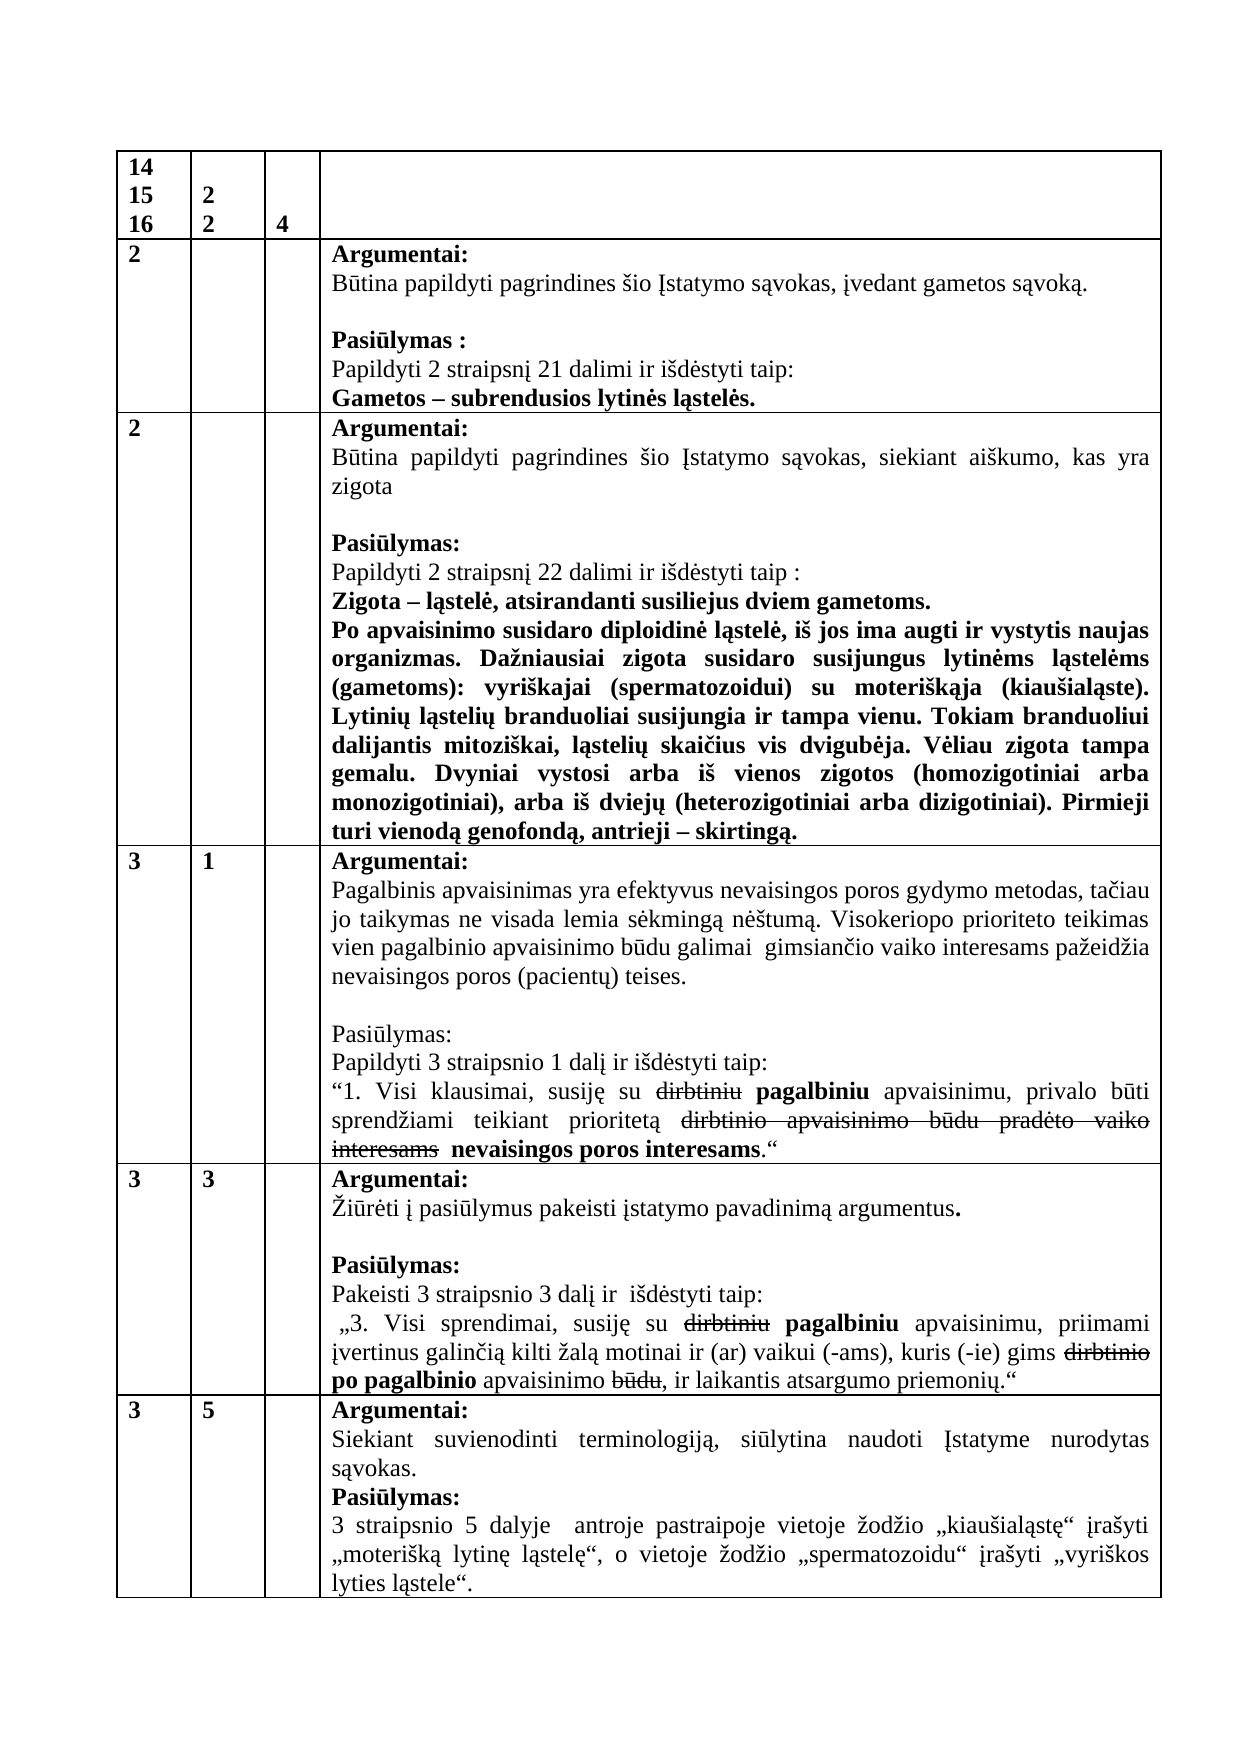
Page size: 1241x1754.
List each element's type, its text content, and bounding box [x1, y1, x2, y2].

table_cell Argumentai: Būtina papildyti pagrindines šio Įstatymo sąvokas, įvedant gametos sąvoką. Pasiūlymas : Papildyti 2 straipsnį 21 dalimi ir išdėstyti taip: Gametos – subrendusios lytinės ląstelės. [321, 240, 1160, 412]
table_cell Argumentai: Žiūrėti į pasiūlymus pakeisti įstatymo pavadinimą argumentus. Pasiūlymas: Pakeisti 3 straipsnio 3 dalį ir išdėstyti taip: „3. Visi sprendimai, susiję su dirbtiniu pagalbiniu apvaisinimu, priimami įvertinus galinčią kilti žalą motinai ir (ar) vaikui (-ams), kuris (-ie) gims dirbtinio po pagalbinio apvaisinimo būdu, ir laikantis atsargumo priemonių.“ [321, 1164, 1160, 1394]
table_cell Argumentai: Pagalbinis apvaisinimas yra efektyvus nevaisingos poros gydymo metodas, tačiau jo taikymas ne visada lemia sėkmingą nėštumą. Visokeriopo prioriteto teikimas vien pagalbinio apvaisinimo būdu galimai gimsiančio vaiko interesams pažeidžia nevaisingos poros (pacientų) teises. Pasiūlymas: Papildyti 3 straipsnio 1 dalį ir išdėstyti taip: “1. Visi klausimai, susiję su dirbtiniu pagalbiniu apvaisinimu, privalo būti sprendžiami teikiant prioritetą dirbtinio apvaisinimo būdu pradėto vaiko interesams nevaisingos poros interesams.“ [321, 846, 1160, 1162]
table_cell [266, 240, 319, 412]
table_cell [192, 240, 264, 412]
table_cell [266, 846, 319, 1162]
table_cell 5 [192, 1396, 264, 1597]
table_cell 3 [118, 846, 190, 1162]
table_cell [266, 1396, 319, 1597]
table_cell 2 2 [192, 152, 264, 238]
table_cell [192, 413, 264, 845]
table_cell 1 [192, 846, 264, 1162]
table_cell 2 [118, 240, 190, 412]
table_cell 14 15 16 [118, 152, 190, 238]
table_cell 4 [266, 152, 319, 238]
table_cell 3 [118, 1164, 190, 1394]
table_cell Argumentai: Siekiant suvienodinti terminologiją, siūlytina naudoti Įstatyme nurodytas sąvokas. Pasiūlymas: 3 straipsnio 5 dalyje antroje pastraipoje vietoje žodžio „kiaušialąstę“ įrašyti „moterišką lytinę ląstelę“, o vietoje žodžio „spermatozoidu“ įrašyti „vyriškos lyties ląstele“. [321, 1396, 1160, 1597]
table_cell 3 [118, 1396, 190, 1597]
table_cell [266, 1164, 319, 1394]
table_cell 2 [118, 413, 190, 845]
table_cell [266, 413, 319, 845]
table_cell 3 [192, 1164, 264, 1394]
table_cell [321, 152, 1160, 238]
table_cell Argumentai: Būtina papildyti pagrindines šio Įstatymo sąvokas, siekiant aiškumo, kas yra zigota Pasiūlymas: Papildyti 2 straipsnį 22 dalimi ir išdėstyti taip : Zigota – ląstelė, atsirandanti susiliejus dviem gametoms. Po apvaisinimo susidaro diploidinė ląstelė, iš jos ima augti ir vystytis naujas organizmas. Dažniausiai zigota susidaro susijungus lytinėms ląstelėms (gametoms): vyriškajai (spermatozoidui) su moteriškąja (kiaušialąste). Lytinių ląstelių branduoliai susijungia ir tampa vienu. Tokiam branduoliui dalijantis mitoziškai, ląstelių skaičius vis dvigubėja. Vėliau zigota tampa gemalu. Dvyniai vystosi arba iš vienos zigotos (homozigotiniai arba monozigotiniai), arba iš dviejų (heterozigotiniai arba dizigotiniai). Pirmieji turi vienodą genofondą, antrieji – skirtingą. [321, 413, 1160, 845]
